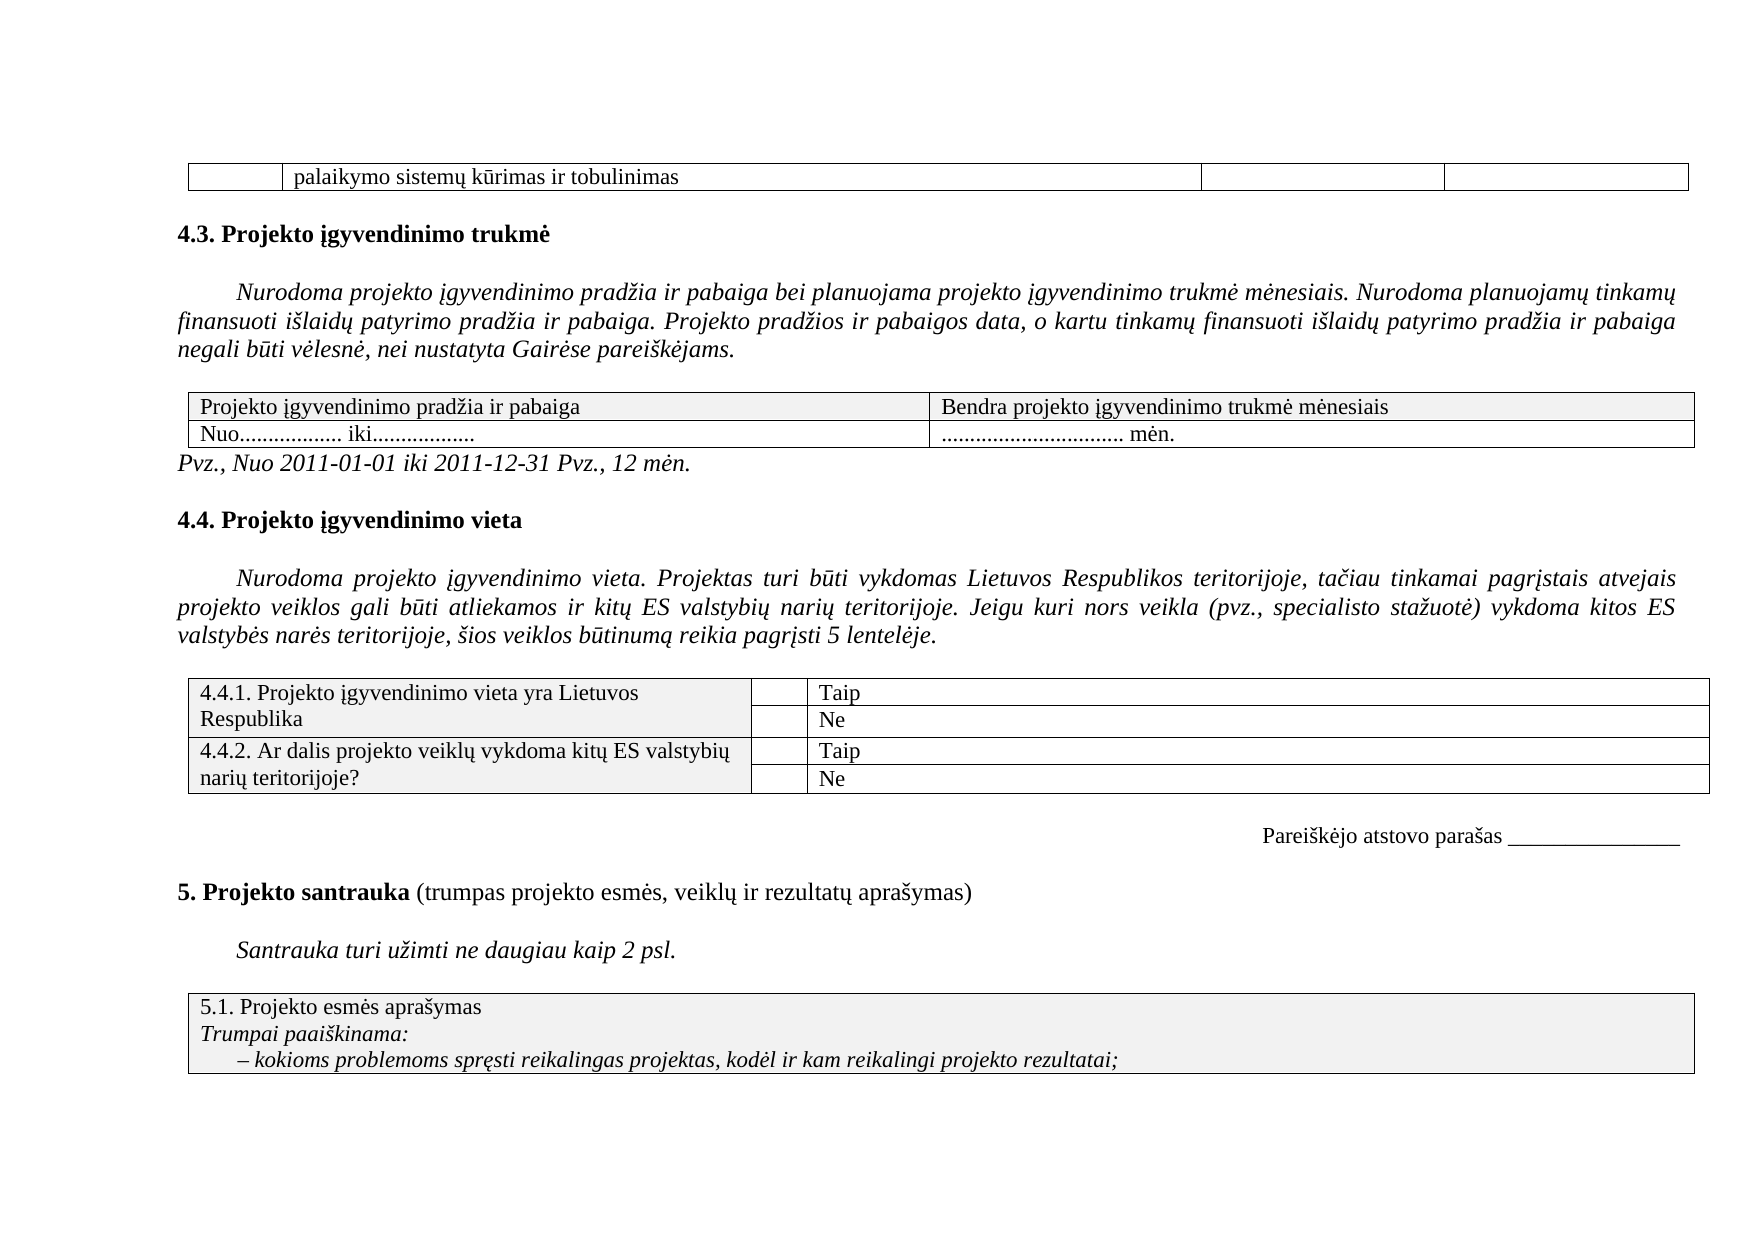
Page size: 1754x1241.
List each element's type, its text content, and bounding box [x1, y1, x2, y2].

table_cell [1445, 164, 1688, 190]
text Nurodoma projekto įgyvendinimo vieta. Projektas turi būti vykdomas Lietuvos Respublikos teritorijoje, tačiau tinkamai pagrįstais atvejais projekto veiklos gali būti atliekamos ir kitų ES valstybių narių teritorijoje. Jeigu kuri nors veikla (pvz., specialisto stažuotė) vykdoma kitos ES valstybės narės teritorijoje, šios veiklos būtinumą reikia pagrįsti 5 lentelėje. [177, 563, 1680, 649]
text Santrauka turi užimti ne daugiau kaip 2 psl. [177, 935, 1680, 964]
table_header [752, 679, 807, 705]
table_cell [752, 738, 807, 764]
table_cell [752, 706, 807, 737]
table_cell [752, 765, 807, 792]
table_cell Taip [808, 738, 1709, 764]
text Nurodoma projekto įgyvendinimo pradžia ir pabaiga bei planuojama projekto įgyvendinimo trukmė mėnesiais. Nurodoma planuojamų tinkamų finansuoti išlaidų patyrimo pradžia ir pabaiga. Projekto pradžios ir pabaigos data, o kartu tinkamų finansuoti išlaidų patyrimo pradžia ir pabaiga negali būti vėlesnė, nei nustatyta Gairėse pareiškėjams. [177, 277, 1680, 363]
table_cell Ne [808, 706, 1709, 737]
table_header Projekto įgyvendinimo pradžia ir pabaiga [189, 393, 929, 419]
table_cell palaikymo sistemų kūrimas ir tobulinimas [283, 164, 1201, 190]
table_cell [1202, 164, 1444, 190]
text 5. Projekto santrauka (trumpas projekto esmės, veiklų ir rezultatų aprašymas) [177, 877, 1680, 906]
text Pvz., Nuo 2011-01-01 iki 2011-12-31 Pvz., 12 mėn. [177, 448, 1680, 477]
text Pareiškėjo atstovo parašas _______________ [177, 822, 1680, 849]
table_cell [189, 164, 282, 190]
table_cell ................................ mėn. [930, 421, 1694, 447]
table_cell Nuo.................. iki.................. [189, 421, 929, 447]
table_cell 4.4.2. Ar dalis projekto veiklų vykdoma kitų ES valstybių narių teritorijoje? [189, 738, 751, 792]
text 4.4. Projekto įgyvendinimo vieta [177, 505, 1680, 534]
table_cell Ne [808, 765, 1709, 792]
table_header Bendra projekto įgyvendinimo trukmė mėnesiais [930, 393, 1694, 419]
table_header 4.4.1. Projekto įgyvendinimo vieta yra Lietuvos Respublika [189, 679, 751, 737]
table_header Taip [808, 679, 1709, 705]
text 4.3. Projekto įgyvendinimo trukmė [177, 219, 1680, 248]
